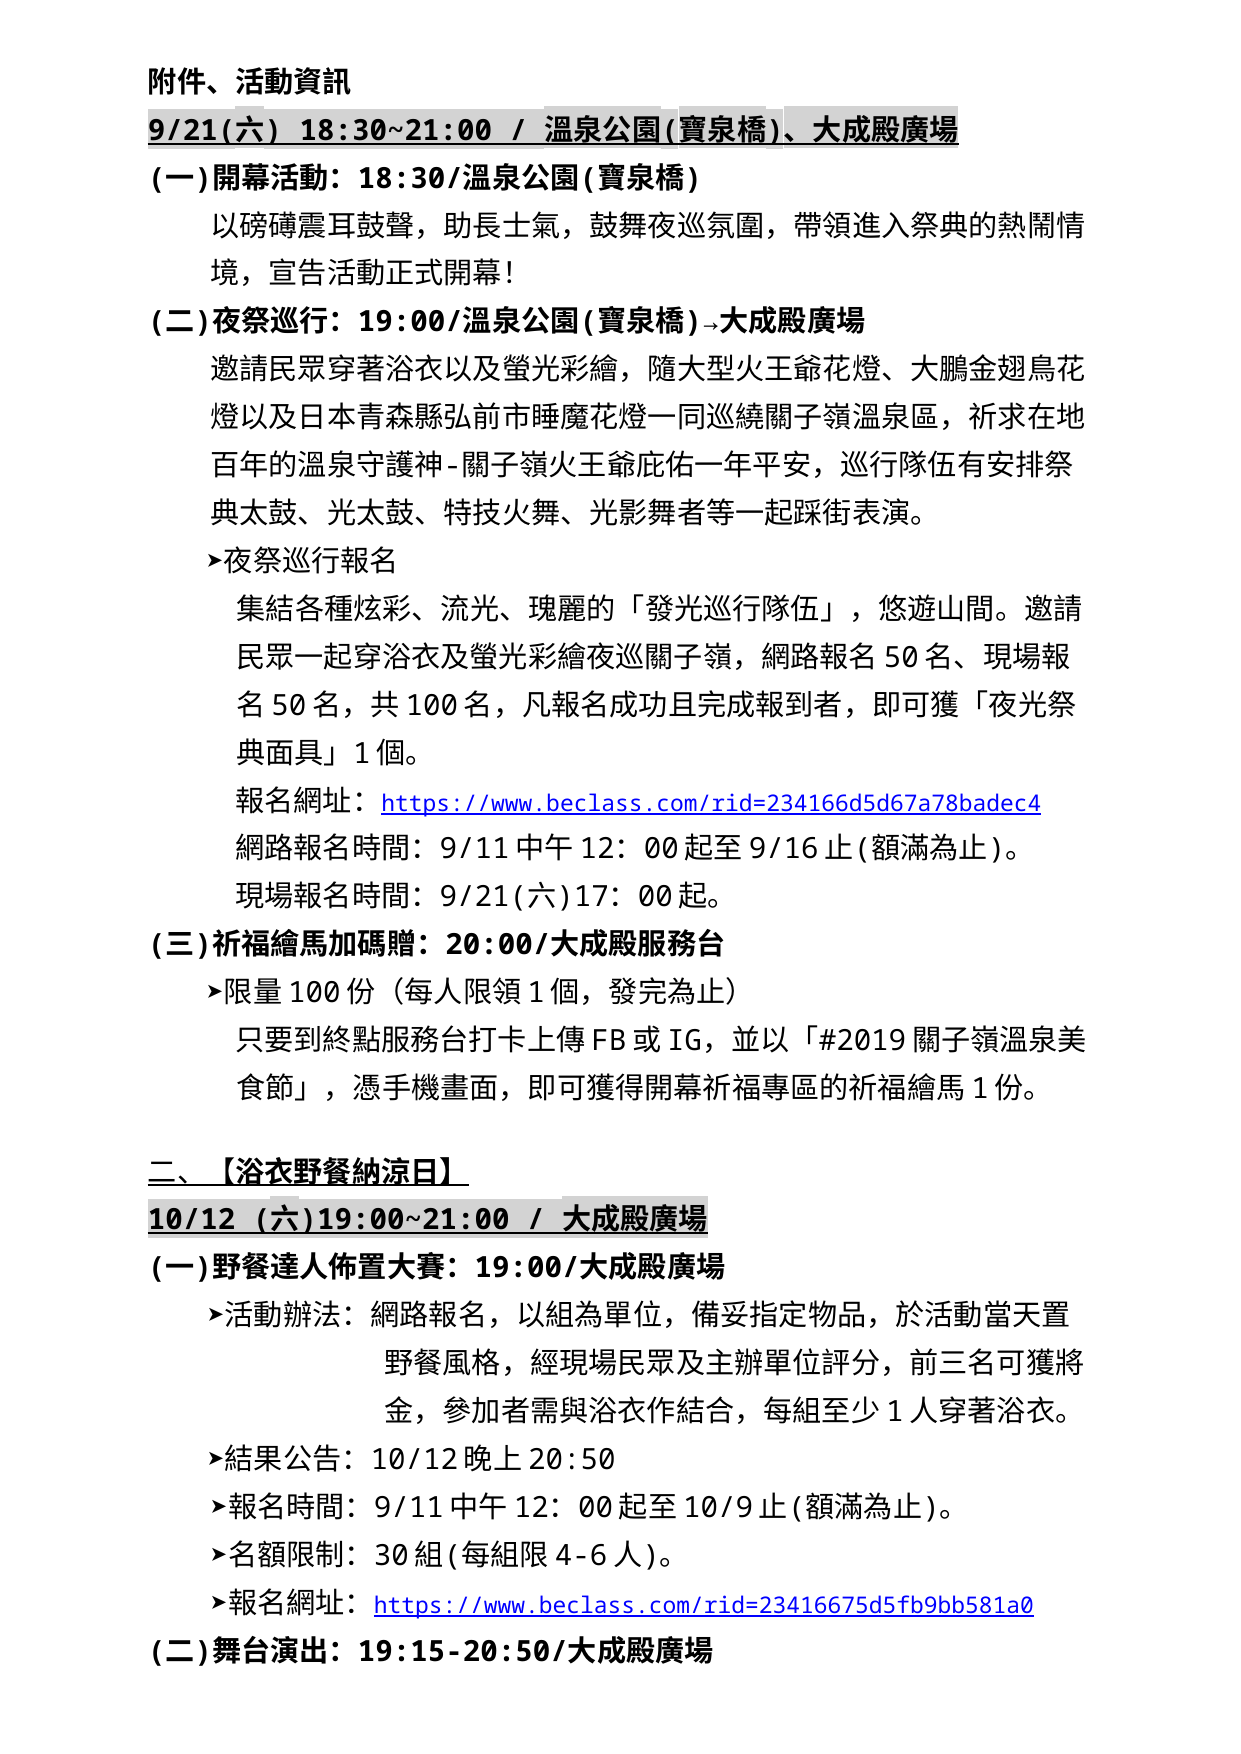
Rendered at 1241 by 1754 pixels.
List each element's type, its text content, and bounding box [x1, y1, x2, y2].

text 邀請民眾穿著浴衣以及螢光彩繪，隨大型火王爺花燈、大鵬金翅鳥花燈以及日本青森縣弘前市睡魔花燈一同巡繞關子嶺溫泉區，祈求在地百年的溫泉守護神-關子嶺火王爺庇佑一年平安，巡行隊伍有安排祭典太鼓、光太鼓、特技火舞、光影舞者等一起踩街表演。 [210, 340, 1092, 532]
text 集結各種炫彩、流光、瑰麗的「發光巡行隊伍」，悠遊山間。邀請民眾一起穿浴衣及螢光彩繪夜巡關子嶺，網路報名50名、現場報名50名，共100名，凡報名成功且完成報到者，即可獲「夜光祭典面具」1個。 [236, 580, 1092, 772]
text ➤活動辦法：網路報名，以組為單位，備妥指定物品，於活動當天置野餐風格，經現場民眾及主辦單位評分，前三名可獲將金，參加者需與浴衣作結合，每組至少1人穿著浴衣。 [207, 1286, 1092, 1430]
text (二)舞台演出：19:15-20:50/大成殿廣場 [148, 1622, 1092, 1669]
text (一)開幕活動：18:30/溫泉公園(寶泉橋) [148, 149, 1092, 197]
text (一)野餐達人佈置大賽：19:00/大成殿廣場 [148, 1238, 1092, 1286]
text 9/21(六) 18:30~21:00 / 溫泉公園(寶泉橋)、大成殿廣場 [148, 101, 1092, 149]
text 附件、活動資訊 [148, 59, 1092, 101]
text ➤夜祭巡行報名 [148, 532, 1092, 580]
text (二)夜祭巡行：19:00/溫泉公園(寶泉橋)→大成殿廣場 [148, 292, 1092, 340]
text ➤限量100份（每人限領1個，發完為止） [148, 963, 1092, 1011]
text 現場報名時間：9/21(六)17：00起。 [148, 867, 1092, 915]
text (三)祈福繪馬加碼贈：20:00/大成殿服務台 [148, 915, 1092, 963]
text ➤名額限制：30組(每組限4-6人)。 [210, 1526, 1092, 1574]
text 以磅礡震耳鼓聲，助長士氣，鼓舞夜巡氛圍，帶領進入祭典的熱鬧情境，宣告活動正式開幕！ [210, 197, 1092, 292]
text 二、【浴衣野餐納涼日】 [148, 1149, 1092, 1190]
text ➤報名時間：9/11中午12：00起至10/9止(額滿為止)。 [210, 1478, 1092, 1526]
text 網路報名時間：9/11中午12：00起至9/16止(額滿為止)。 [148, 819, 1092, 867]
text ➤結果公告：10/12晚上20:50 [207, 1430, 1092, 1478]
text ➤報名網址：https://www.beclass.com/rid=23416675d5fb9bb581a0 [210, 1574, 1092, 1622]
text 只要到終點服務台打卡上傳FB或IG，並以「#2019關子嶺溫泉美食節」，憑手機畫面，即可獲得開幕祈福專區的祈福繪馬1份。 [235, 1011, 1092, 1107]
text 10/12 (六)19:00~21:00 / 大成殿廣場 [148, 1190, 1092, 1238]
text 報名網址：https://www.beclass.com/rid=234166d5d67a78badec4 [148, 772, 1092, 819]
